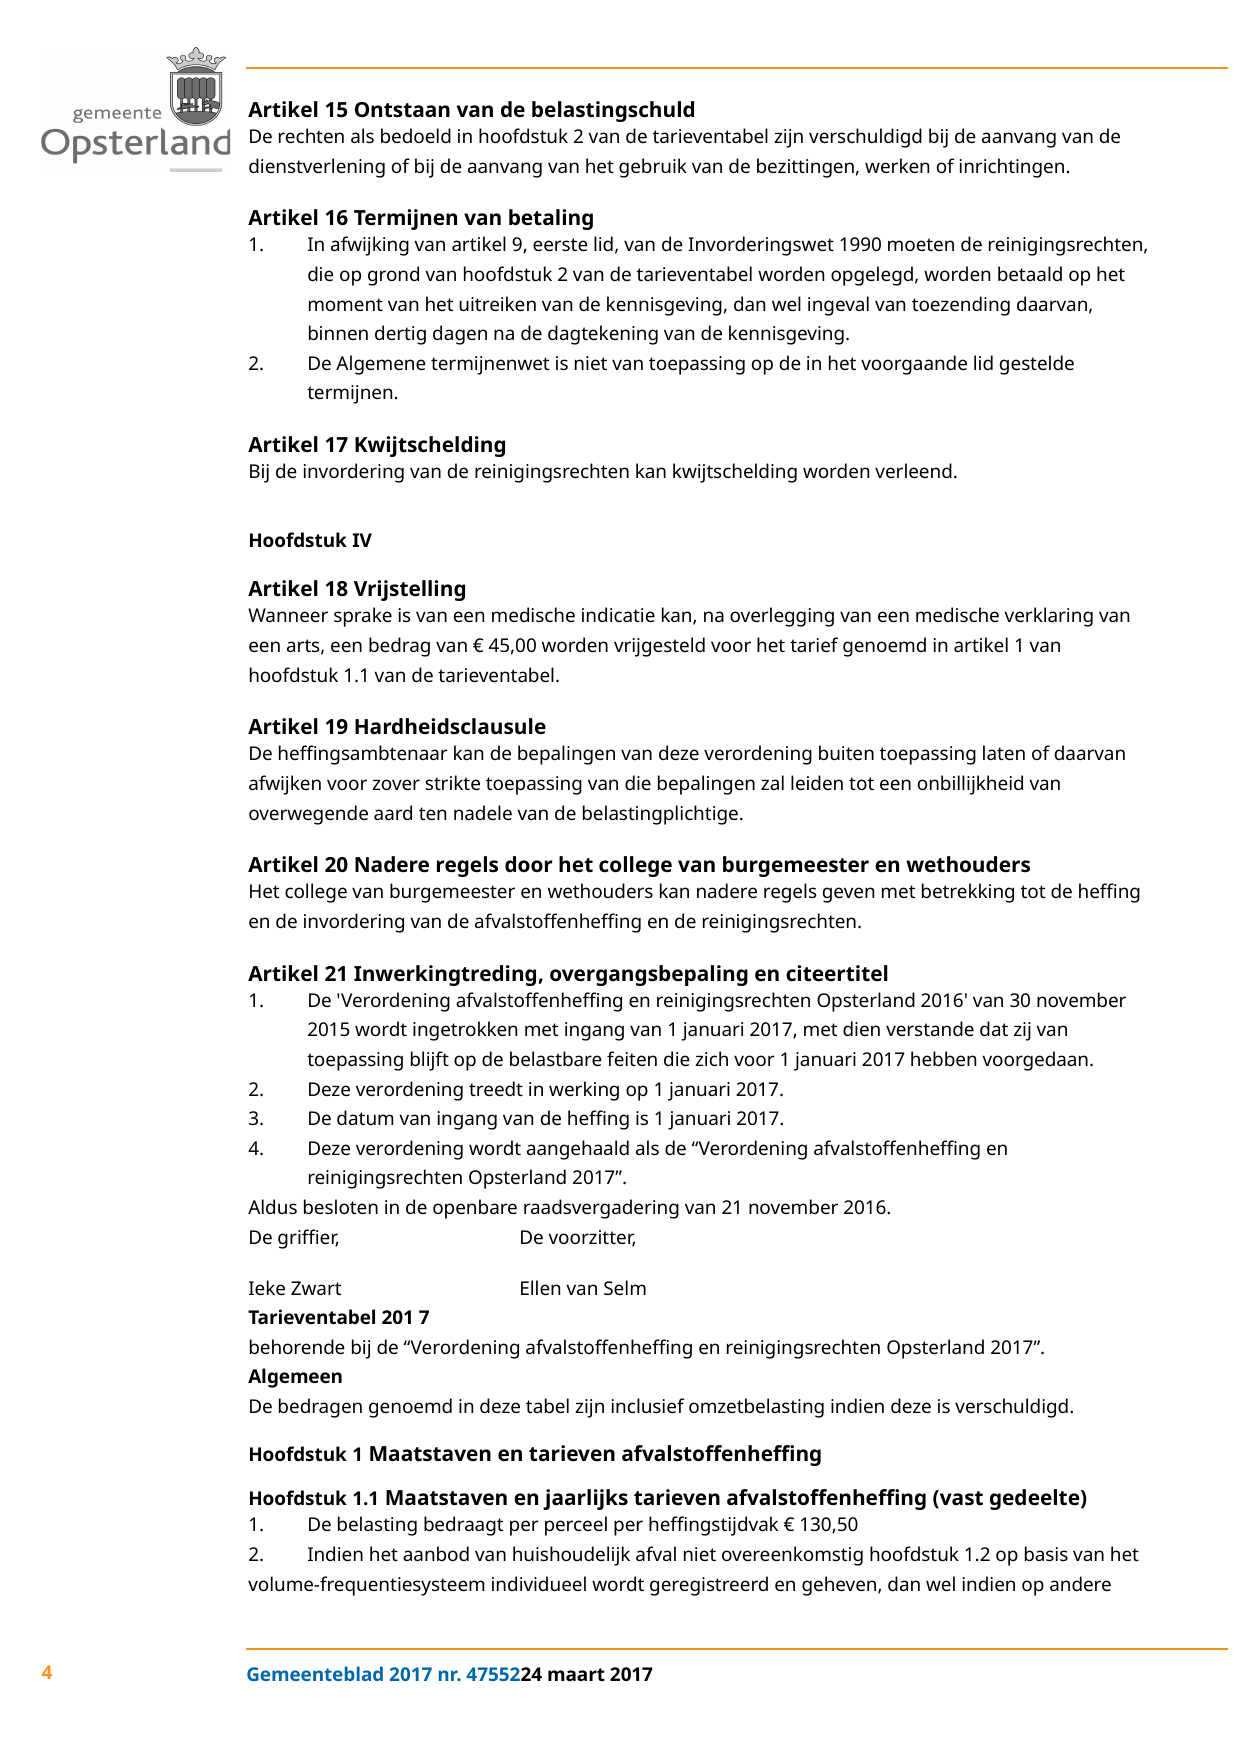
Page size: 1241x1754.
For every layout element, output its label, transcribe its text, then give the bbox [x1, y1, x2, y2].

text Hoofdstuk 1 Maatstaven en tarieven afvalstoffenheffing [248, 1439, 1152, 1467]
text Aldus besloten in de openbare raadsvergadering van 21 november 2016. [248, 1194, 1152, 1220]
text Hoofdstuk 1.1 Maatstaven en jaarlijks tarieven afvalstoffenheffing (vast gedeelte) [248, 1483, 1152, 1512]
list De datum van ingang van de heffing is 1 januari 2017. [248, 1105, 1152, 1131]
list In afwijking van artikel 9, eerste lid, van de Invorderingswet 1990 moeten de reinigingsrechten, die op grond van hoofdstuk 2 van de tarieventabel worden opgelegd, worden betaald op het moment van het uitreiken van de kennisgeving, dan wel ingeval van toezending daarvan, binnen dertig dagen na de dagtekening van de kennisgeving. [248, 232, 1152, 346]
text Het college van burgemeester en wethouders kan nadere regels geven met betrekking tot de heffing en de invordering van de afvalstoffenheffing en de reinigingsrechten. [248, 879, 1152, 934]
table_cell Ellen van Selm [519, 1275, 1152, 1301]
text De heffingsambtenaar kan de bepalingen van deze verordening buiten toepassing laten of daarvan afwijken voor zover strikte toepassing van die bepalingen zal leiden tot een onbillijkheid van overwegende aard ten nadele van de belastingplichtige. [248, 741, 1152, 826]
text Bij de invordering van de reinigingsrechten kan kwijtschelding worden verleend. [248, 458, 1152, 484]
table_header De griffier, [248, 1224, 519, 1249]
text Artikel 15 Ontstaan van de belastingschuld [248, 95, 1152, 123]
table_header De voorzitter, [519, 1224, 1152, 1249]
text Artikel 16 Termijnen van betaling [248, 203, 1152, 232]
text behorende bij de “Verordening afvalstoffenheffing en reinigingsrechten Opsterland 2017”. [248, 1334, 1152, 1359]
list Deze verordening wordt aangehaald als de “Verordening afvalstoffenheffing en reinigingsrechten Opsterland 2017”. [248, 1135, 1152, 1190]
table_cell [248, 1250, 1152, 1275]
text volume-frequentiesysteem individueel wordt geregistreerd en geheven, dan wel indien op andere [248, 1571, 1152, 1596]
list De Algemene termijnenwet is niet van toepassing op de in het voorgaande lid gestelde termijnen. [248, 350, 1152, 405]
list Deze verordening treedt in werking op 1 januari 2017. [248, 1076, 1152, 1102]
text Algemeen [248, 1363, 1152, 1389]
text Artikel 18 Vrijstelling [248, 574, 1152, 603]
picture [41, 47, 231, 172]
text Artikel 19 Hardheidsclausule [248, 712, 1152, 741]
list De 'Verordening afvalstoffenheffing en reinigingsrechten Opsterland 2016' van 30 november 2015 wordt ingetrokken met ingang van 1 januari 2017, met dien verstande dat zij van toepassing blijft op de belastbare feiten die zich voor 1 januari 2017 hebben voorgedaan. [248, 987, 1152, 1072]
list Indien het aanbod van huishoudelijk afval niet overeenkomstig hoofdstuk 1.2 op basis van het [248, 1541, 1152, 1567]
text De rechten als bedoeld in hoofdstuk 2 van de tarieventabel zijn verschuldigd bij de aanvang van de dienstverlening of bij de aanvang van het gebruik van de bezittingen, werken of inrichtingen. [248, 123, 1152, 178]
text Artikel 20 Nadere regels door het college van burgemeester en wethouders [248, 850, 1152, 879]
text Artikel 21 Inwerkingtreding, overgangsbepaling en citeertitel [248, 959, 1152, 987]
text Artikel 17 Kwijtschelding [248, 430, 1152, 458]
text De bedragen genoemd in deze tabel zijn inclusief omzetbelasting indien deze is verschuldigd. [248, 1393, 1152, 1419]
text Hoofdstuk IV [248, 525, 1152, 553]
text Tarieventabel 201 7 [248, 1304, 1152, 1330]
table_cell Ieke Zwart [248, 1275, 519, 1301]
text Wanneer sprake is van een medische indicatie kan, na overlegging van een medische verklaring van een arts, een bedrag van € 45,00 worden vrijgesteld voor het tarief genoemd in artikel 1 van hoofdstuk 1.1 van de tarieventabel. [248, 603, 1152, 687]
list De belasting bedraagt per perceel per heffingstijdvak € 130,50 [248, 1512, 1152, 1537]
